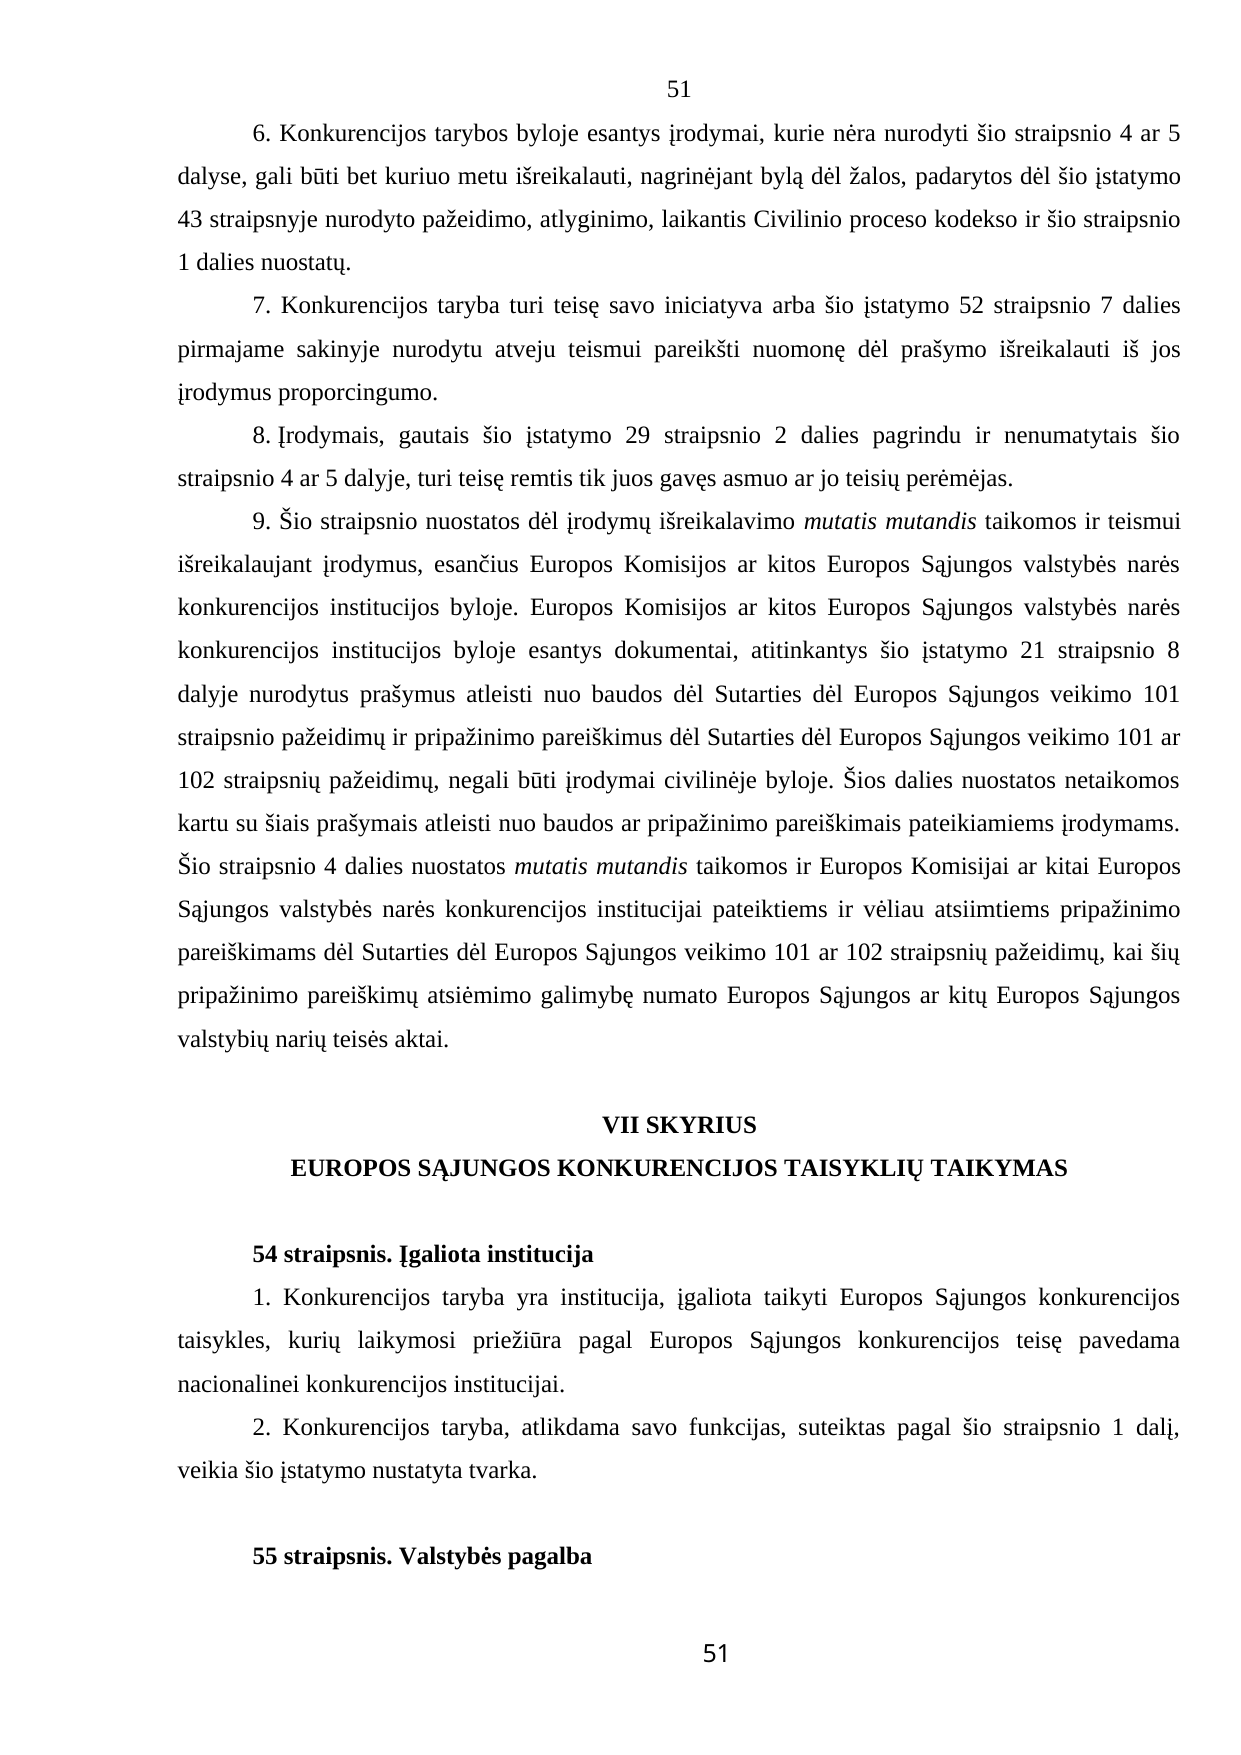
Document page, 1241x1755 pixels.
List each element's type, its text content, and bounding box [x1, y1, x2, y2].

text 7. Konkurencijos taryba turi teisę savo iniciatyva arba šio įstatymo 52 straipsnio 7 dalies pirmajame sakinyje nurodytu atveju teismui pareikšti nuomonę dėl prašymo išreikalauti iš jos įrodymus proporcingumo. [177, 291, 1181, 406]
text 54 straipsnis. Įgaliota institucija [177, 1239, 1181, 1268]
text VII SKYRIUS [177, 1110, 1181, 1139]
text 1. Konkurencijos taryba yra institucija, įgaliota taikyti Europos Sąjungos konkurencijos taisykles, kurių laikymosi priežiūra pagal Europos Sąjungos konkurencijos teisę pavedama nacionalinei konkurencijos institucijai. [177, 1282, 1181, 1397]
text EUROPOS SĄJUNGOS KONKURENCIJOS TAISYKLIŲ TAIKYMAS [177, 1153, 1181, 1182]
text 2. Konkurencijos taryba, atlikdama savo funkcijas, suteiktas pagal šio straipsnio 1 dalį, veikia šio įstatymo nustatyta tvarka. [177, 1412, 1181, 1484]
text 55 straipsnis. Valstybės pagalba [177, 1541, 1181, 1570]
text 8. Įrodymais, gautais šio įstatymo 29 straipsnio 2 dalies pagrindu ir nenumatytais šio straipsnio 4 ar 5 dalyje, turi teisę remtis tik juos gavęs asmuo ar jo teisių perėmėjas. [177, 420, 1181, 492]
text 9. Šio straipsnio nuostatos dėl įrodymų išreikalavimo mutatis mutandis taikomos ir teismui išreikalaujant įrodymus, esančius Europos Komisijos ar kitos Europos Sąjungos valstybės narės konkurencijos institucijos byloje. Europos Komisijos ar kitos Europos Sąjungos valstybės narės konkurencijos institucijos byloje esantys dokumentai, atitinkantys šio įstatymo 21 straipsnio 8 dalyje nurodytus prašymus atleisti nuo baudos dėl Sutarties dėl Europos Sąjungos veikimo 101 straipsnio pažeidimų ir pripažinimo pareiškimus dėl Sutarties dėl Europos Sąjungos veikimo 101 ar 102 straipsnių pažeidimų, negali būti įrodymai civilinėje byloje. Šios dalies nuostatos netaikomos kartu su šiais prašymais atleisti nuo baudos ar pripažinimo pareiškimais pateikiamiems įrodymams. Šio straipsnio 4 dalies nuostatos mutatis mutandis taikomos ir Europos Komisijai ar kitai Europos Sąjungos valstybės narės konkurencijos institucijai pateiktiems ir vėliau atsiimtiems pripažinimo pareiškimams dėl Sutarties dėl Europos Sąjungos veikimo 101 ar 102 straipsnių pažeidimų, kai šių pripažinimo pareiškimų atsiėmimo galimybę numato Europos Sąjungos ar kitų Europos Sąjungos valstybių narių teisės aktai. [177, 506, 1181, 1052]
text 6. Konkurencijos tarybos byloje esantys įrodymai, kurie nėra nurodyti šio straipsnio 4 ar 5 dalyse, gali būti bet kuriuo metu išreikalauti, nagrinėjant bylą dėl žalos, padarytos dėl šio įstatymo 43 straipsnyje nurodyto pažeidimo, atlyginimo, laikantis Civilinio proceso kodekso ir šio straipsnio 1 dalies nuostatų. [177, 118, 1181, 276]
